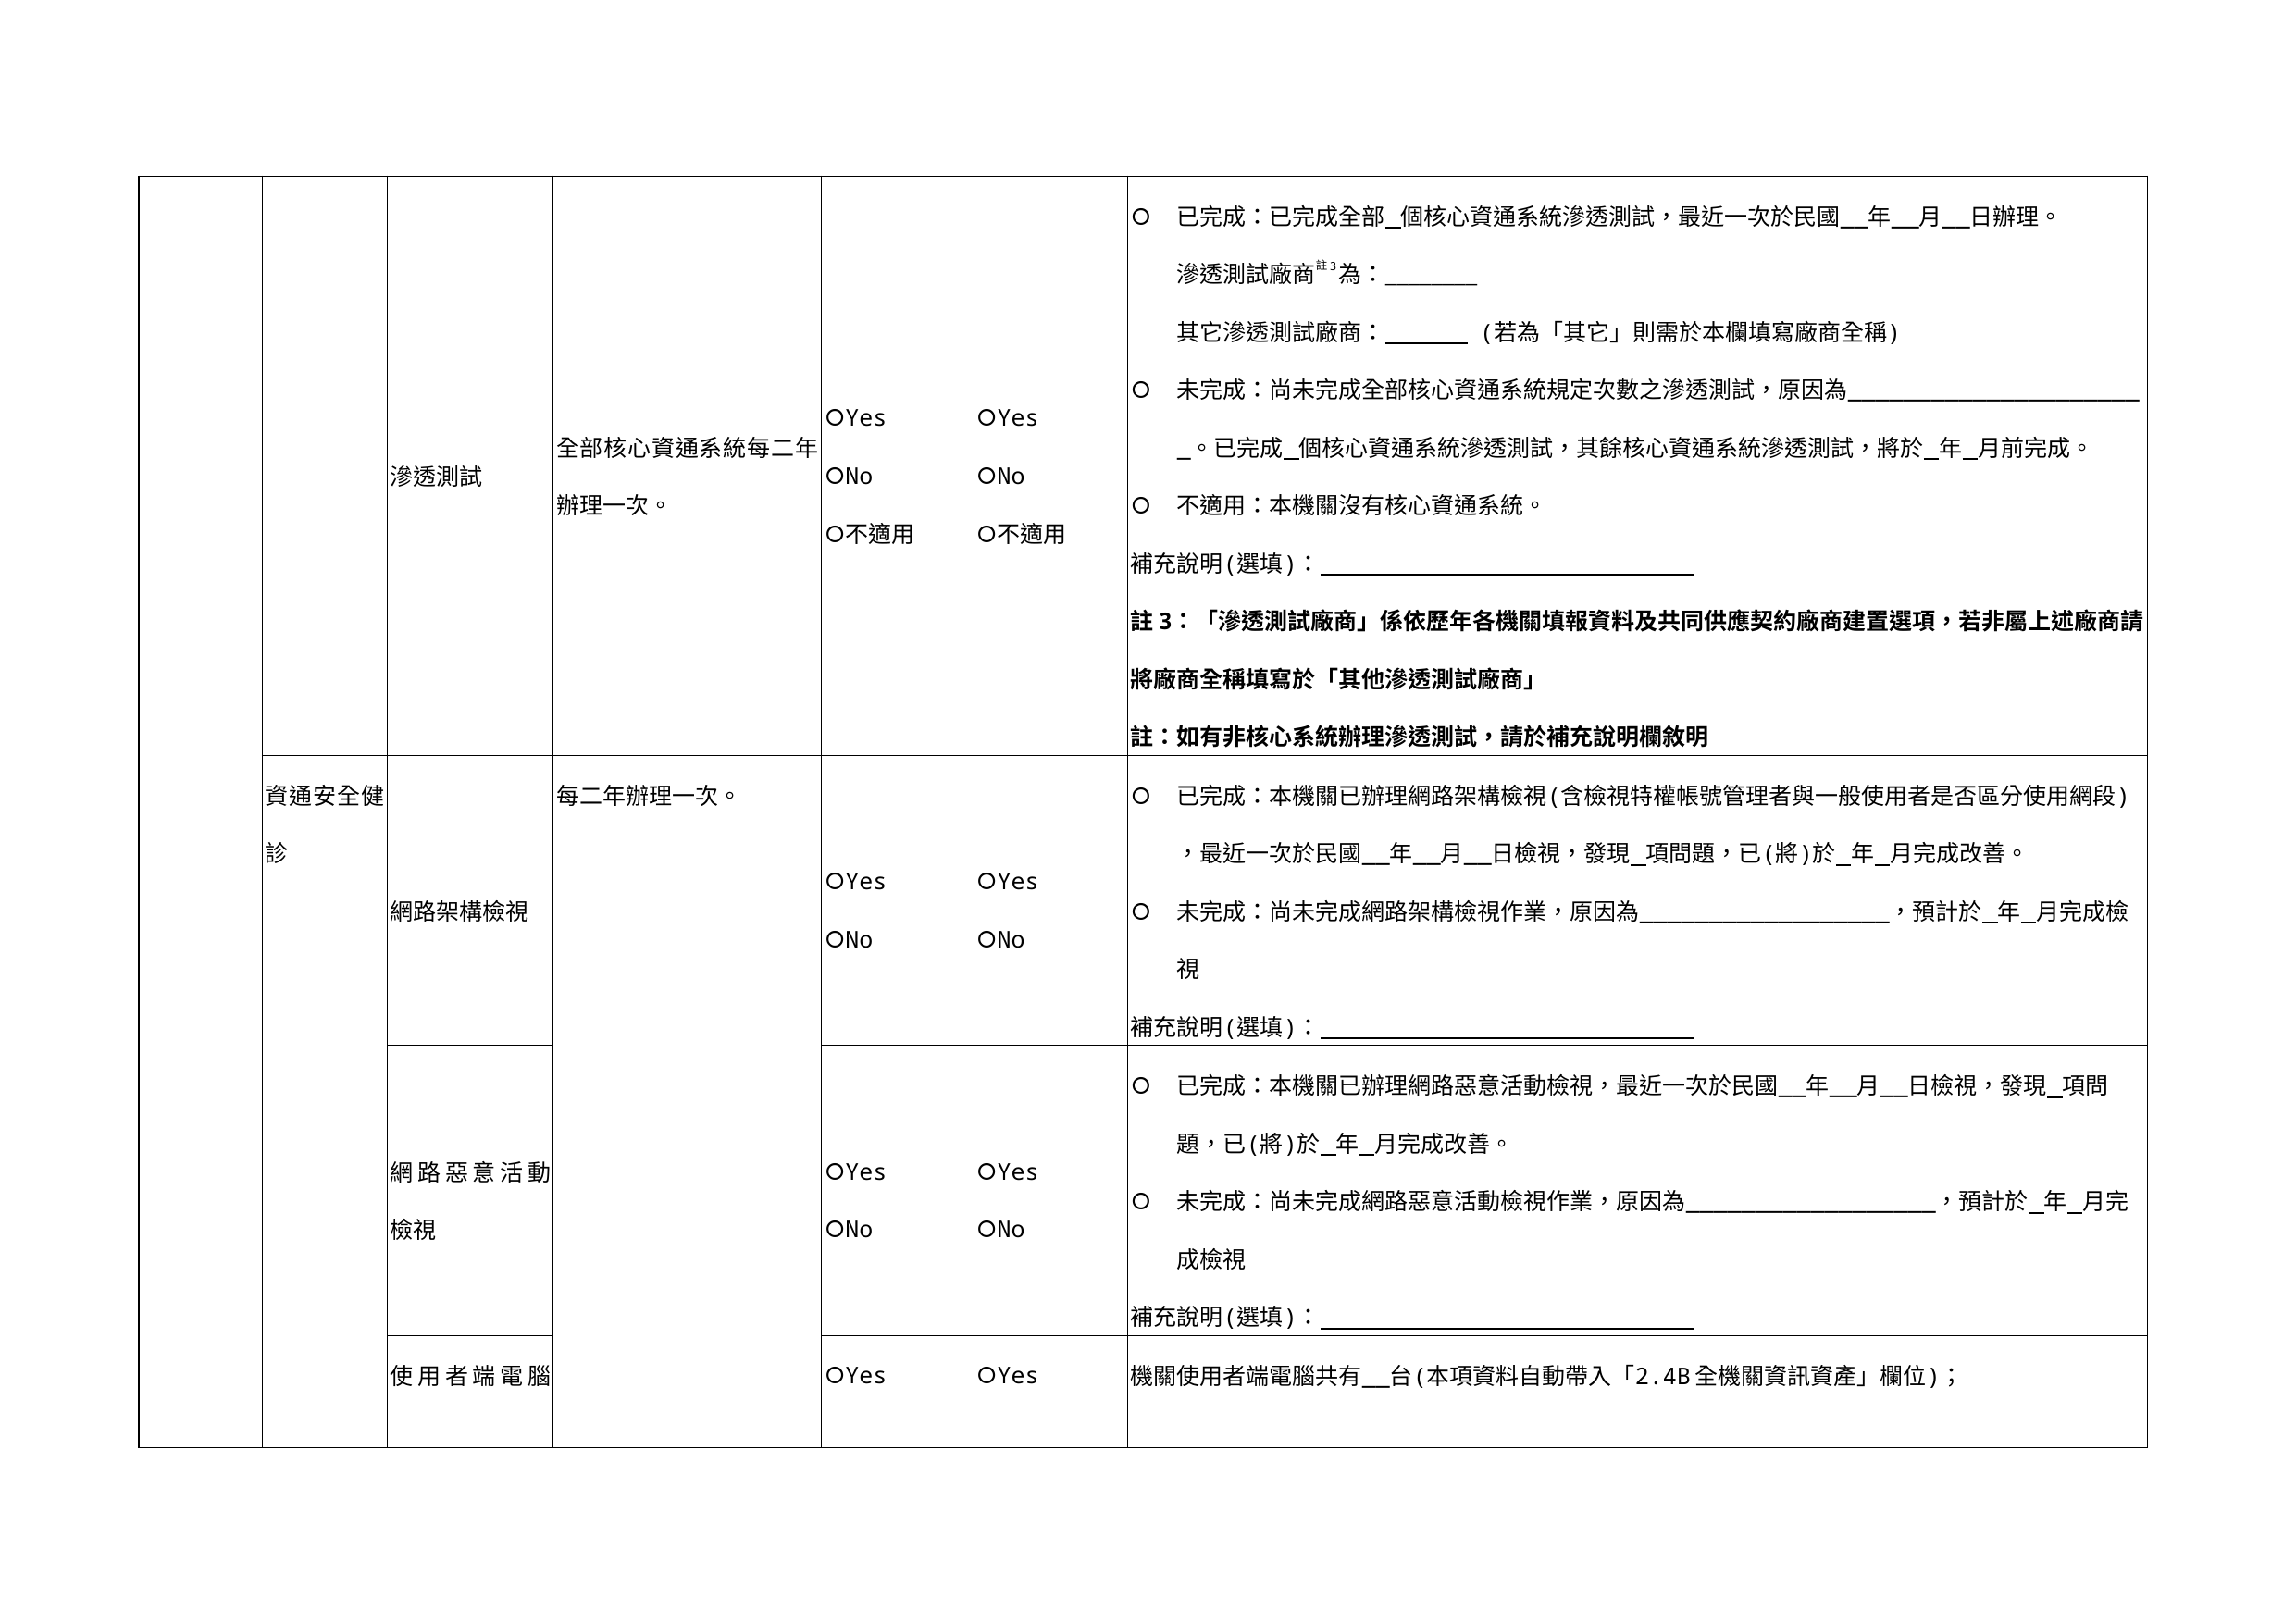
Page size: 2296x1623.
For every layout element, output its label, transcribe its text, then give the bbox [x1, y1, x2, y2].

table_cell [263, 177, 387, 755]
table_cell 已完成：本機關已辦理網路惡意活動檢視，最近一次於民國__年__月__日檢視，發現 項問題，已(將)於 年 月完成改善。 未完成：尚未完成網路惡意活動檢視作業，原因為__________________，預計於 年 月完成檢視 補充說明(選填)： [1128, 1046, 2147, 1335]
table_cell Yes No [822, 1046, 974, 1335]
table_cell 機關使用者端電腦共有__台(本項資料自動帶入「2.4B全機關資訊資產」欄位)； [1128, 1336, 2147, 1446]
table_cell Yes No 不適用 [822, 177, 974, 755]
table_cell 使用者端電腦 [388, 1336, 552, 1446]
table_cell Yes No [974, 1046, 1127, 1335]
table_cell 已完成：已完成全部 個核心資通系統滲透測試，最近一次於民國__年__月__日辦理。 滲透測試廠商註3為：________ 其它滲透測試廠商： (若為「其它」則需於本欄填寫廠商全稱) 未完成：尚未完成全部核心資通系統規定次數之滲透測試，原因為______________________。已完成 個核心資通系統滲透測試，其餘核心資通系統滲透測試，將於 年 月前完成。 不適用：本機關沒有核心資通系統。 補充說明(選填)： 註3：「滲透測試廠商」係依歷年各機關填報資料及共同供應契約廠商建置選項，若非屬上述廠商請將廠商全稱填寫於「其他滲透測試廠商」 註：如有非核心系統辦理滲透測試，請於補充說明欄敘明 [1128, 177, 2147, 755]
table_cell 網路惡意活動檢視 [388, 1046, 552, 1335]
table_cell 已完成：本機關已辦理網路架構檢視(含檢視特權帳號管理者與一般使用者是否區分使用網段) ，最近一次於民國__年__月__日檢視，發現 項問題，已(將)於 年 月完成改善。 未完成：尚未完成網路架構檢視作業，原因為__________________，預計於 年 月完成檢視 補充說明(選填)： [1128, 756, 2147, 1045]
table_cell 滲透測試 [388, 177, 552, 755]
table_cell 網路架構檢視 [388, 756, 552, 1045]
table_cell 每二年辦理一次。 [553, 756, 821, 1446]
table_cell Yes [822, 1336, 974, 1446]
table_cell [140, 177, 262, 1446]
table_cell Yes No [974, 756, 1127, 1045]
table_cell 資通安全健診 [263, 756, 387, 1446]
table_cell Yes No [822, 756, 974, 1045]
table_cell Yes No 不適用 [974, 177, 1127, 755]
table_cell 全部核心資通系統每二年辦理一次。 [553, 177, 821, 755]
table_cell Yes [974, 1336, 1127, 1446]
